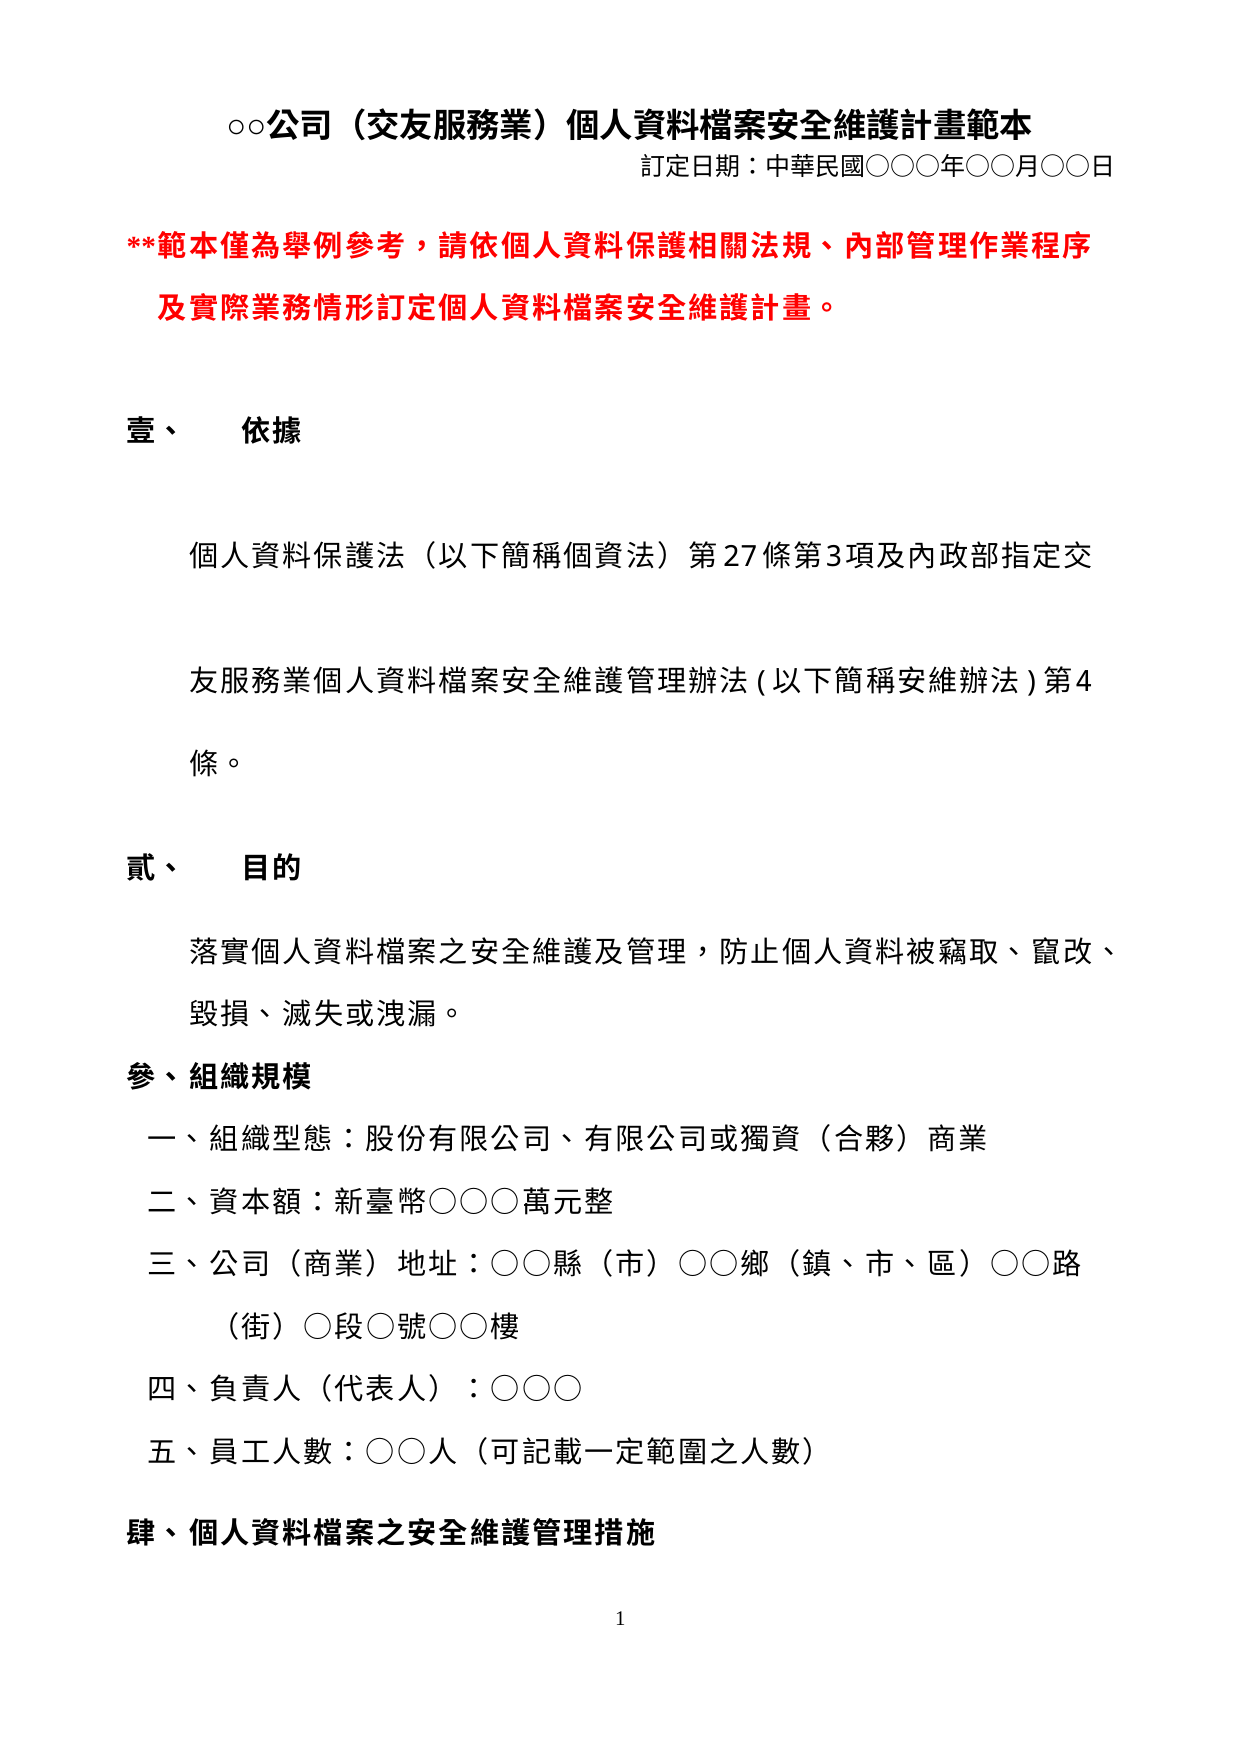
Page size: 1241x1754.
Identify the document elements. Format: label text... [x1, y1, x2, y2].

text 落實個人資料檔案之安全維護及管理，防止個人資料被竊取、竄改、毀損、滅失或洩漏。 [184, 908, 1115, 1033]
text 訂定日期：中華民國○○○年○○月○○日 [181, 147, 1115, 183]
text 參、組織規模 [125, 1033, 1115, 1095]
text 個人資料保護法（以下簡稱個資法）第27條第3項及內政部指定交友服務業個人資料檔案安全維護管理辦法(以下簡稱安維辦法)第4條。 [184, 470, 1115, 783]
text 四、負責人（代表人）：○○○ [143, 1345, 1115, 1408]
text ○○公司（交友服務業）個人資料檔案安全維護計畫範本 [144, 97, 1115, 147]
list 依據 [125, 345, 1115, 470]
text **範本僅為舉例參考，請依個人資料保護相關法規、內部管理作業程序及實際業務情形訂定個人資料檔案安全維護計畫。 [125, 202, 1115, 327]
text 肆、個人資料檔案之安全維護管理措施 [125, 1489, 1115, 1552]
text 一、組織型態：股份有限公司、有限公司或獨資（合夥）商業 [143, 1095, 1115, 1158]
text 五、員工人數：○○人（可記載一定範圍之人數） [143, 1408, 1115, 1470]
text 三、公司（商業）地址：○○縣（市）○○鄉（鎮、市、區）○○路（街）○段○號○○樓 [143, 1220, 1115, 1345]
text 二、資本額：新臺幣○○○萬元整 [143, 1158, 1115, 1220]
list 目的 [125, 783, 1115, 908]
